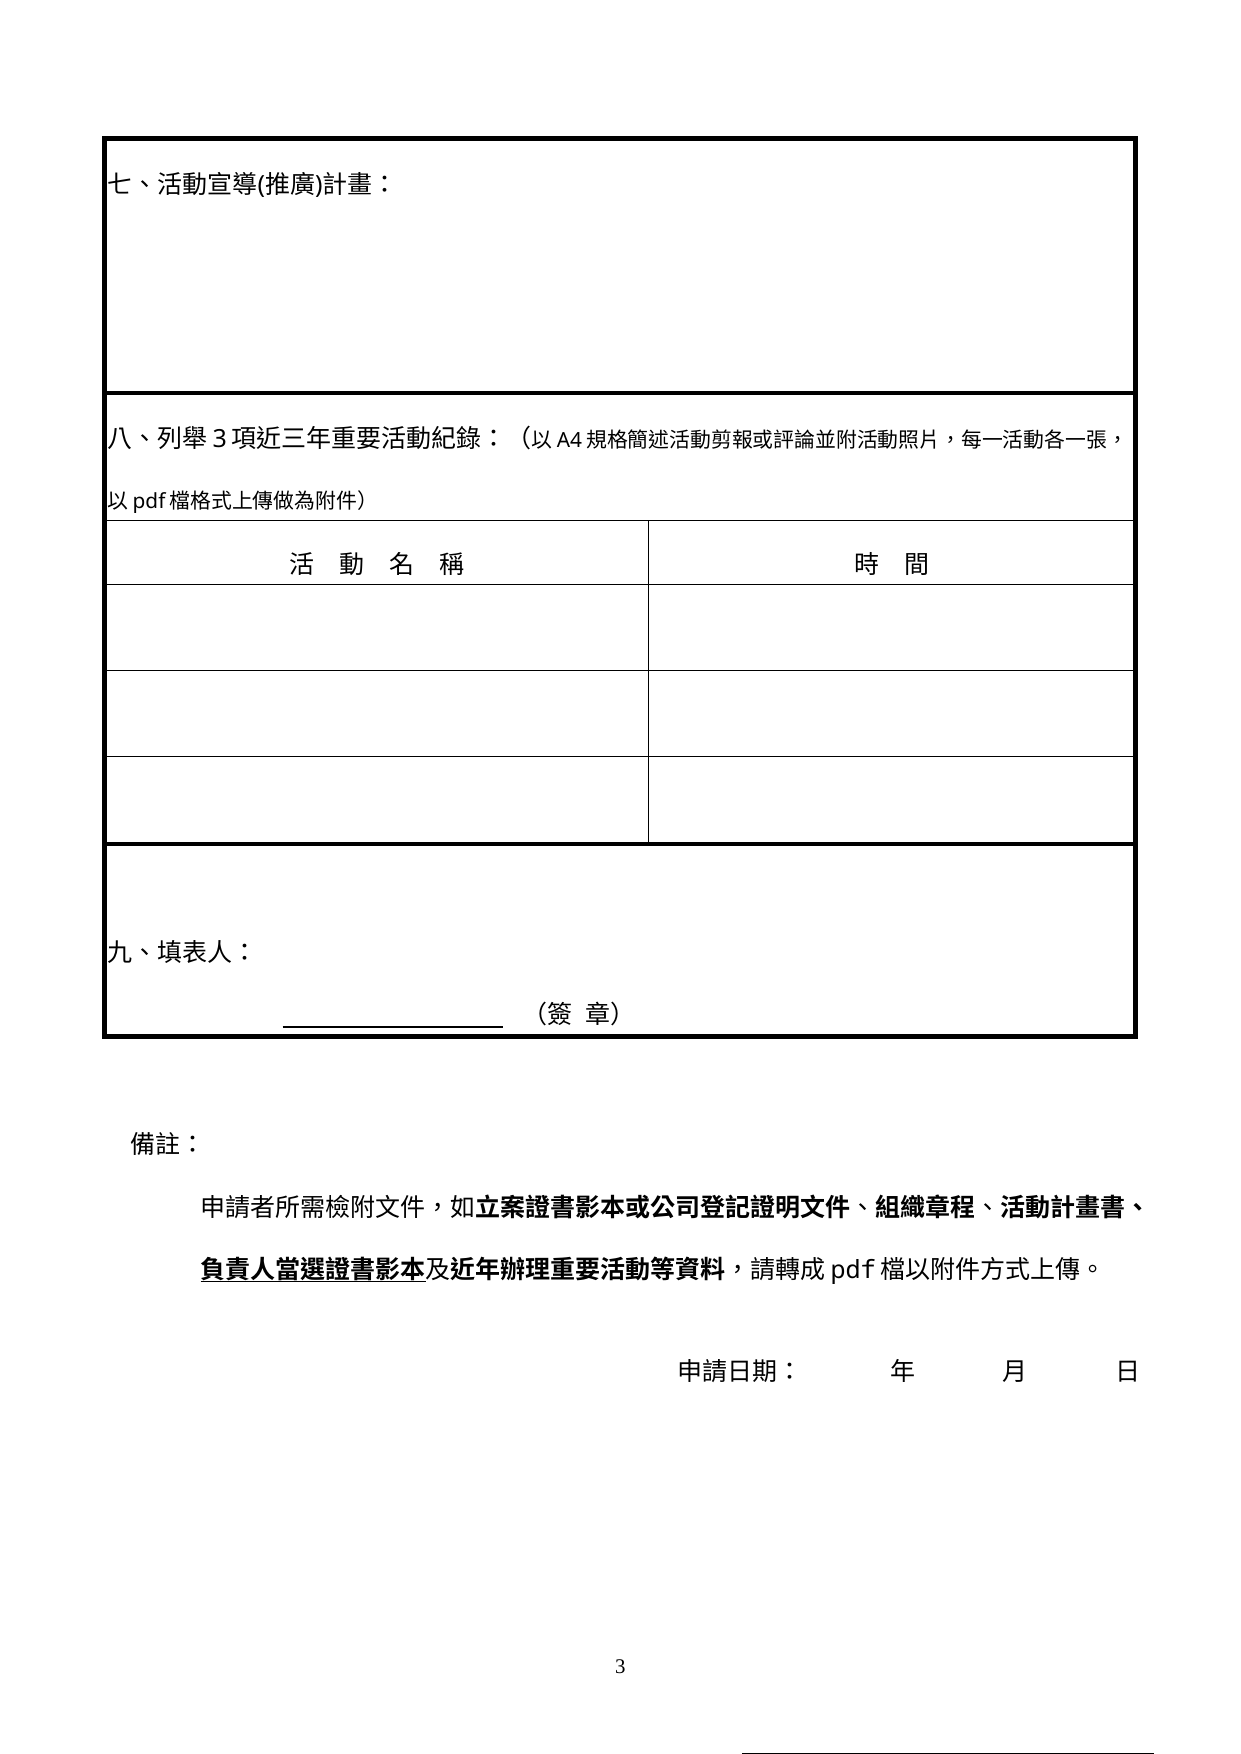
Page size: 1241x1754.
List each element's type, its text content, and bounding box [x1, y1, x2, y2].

table_cell [649, 671, 1133, 756]
table_cell [107, 585, 648, 670]
table_cell [649, 585, 1133, 670]
table_cell 活 動 名 稱 [107, 521, 648, 584]
table_cell [107, 757, 648, 842]
table_cell [649, 757, 1133, 842]
table_cell 八、列舉3項近三年重要活動紀錄：（以A4規格簡述活動剪報或評論並附活動照片，每一活動各一張，以pdf檔格式上傳做為附件） [107, 395, 1133, 520]
text 申請日期： 年 月 日 [100, 1351, 1140, 1387]
text 備註： [100, 1101, 1140, 1163]
table_cell [107, 671, 648, 756]
table_cell 九、填表人： （簽 章） [107, 846, 1133, 1034]
table_cell 時 間 [649, 521, 1133, 584]
table_cell 七、活動宣導(推廣)計畫： [107, 141, 1133, 391]
text 申請者所需檢附文件，如立案證書影本或公司登記證明文件、組織章程、活動計畫書、負責人當選證書影本及近年辦理重要活動等資料，請轉成pdf檔以附件方式上傳。 [200, 1163, 1140, 1288]
